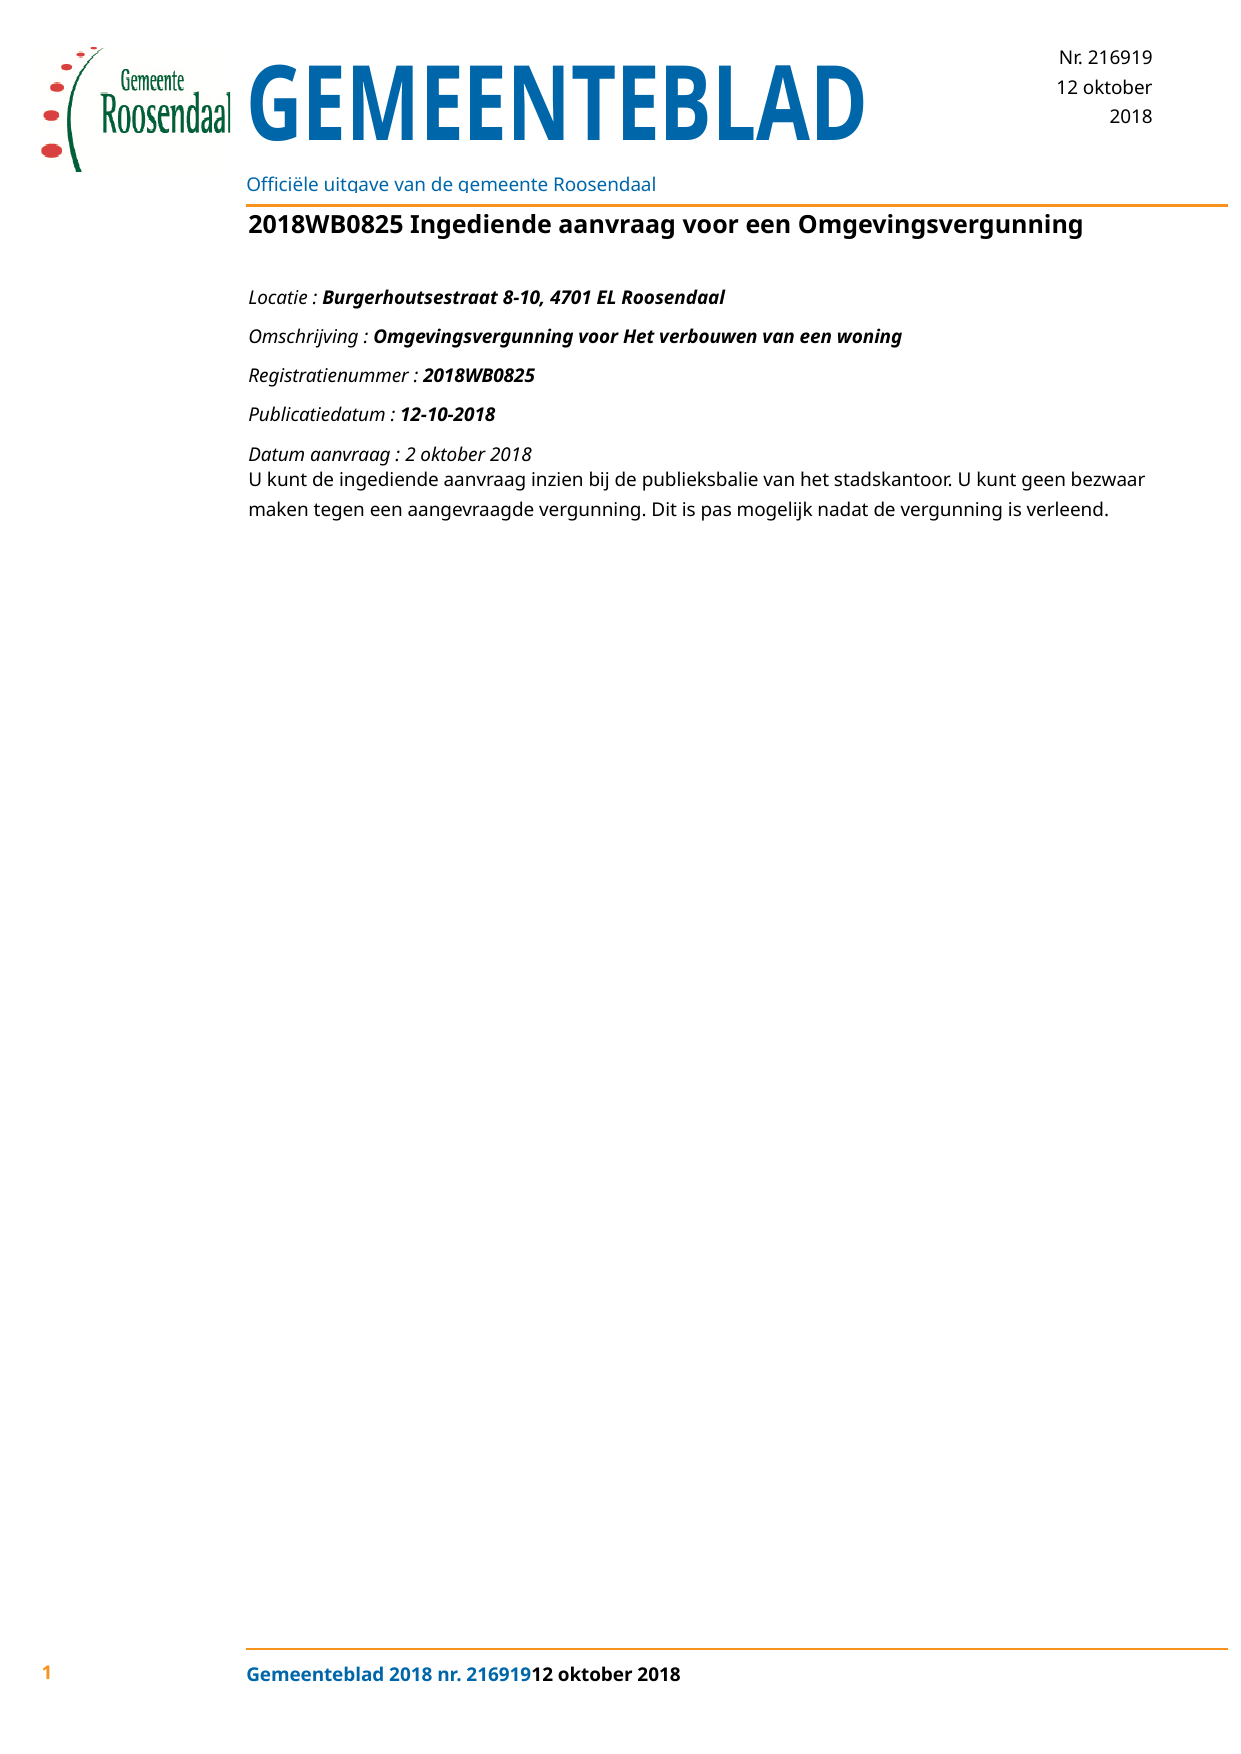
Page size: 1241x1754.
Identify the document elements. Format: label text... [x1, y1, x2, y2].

text 2018WB0825 Ingediende aanvraag voor een Omgevingsvergunning [248, 207, 1152, 241]
text Publicatiedatum : 12-10-2018 [248, 402, 1152, 427]
picture [41, 47, 231, 172]
text Locatie : Burgerhoutsestraat 8-10, 4701 EL Roosendaal [248, 284, 1152, 309]
text Datum aanvraag : 2 oktober 2018 [248, 441, 1152, 467]
text Omschrijving : Omgevingsvergunning voor Het verbouwen van een woning [248, 323, 1152, 349]
text U kunt de ingediende aanvraag inzien bij de publieksbalie van het stadskantoor. U kunt geen bezwaar maken tegen een aangevraagde vergunning. Dit is pas mogelijk nadat de vergunning is verleend. [248, 467, 1152, 522]
text Registratienummer : 2018WB0825 [248, 362, 1152, 388]
